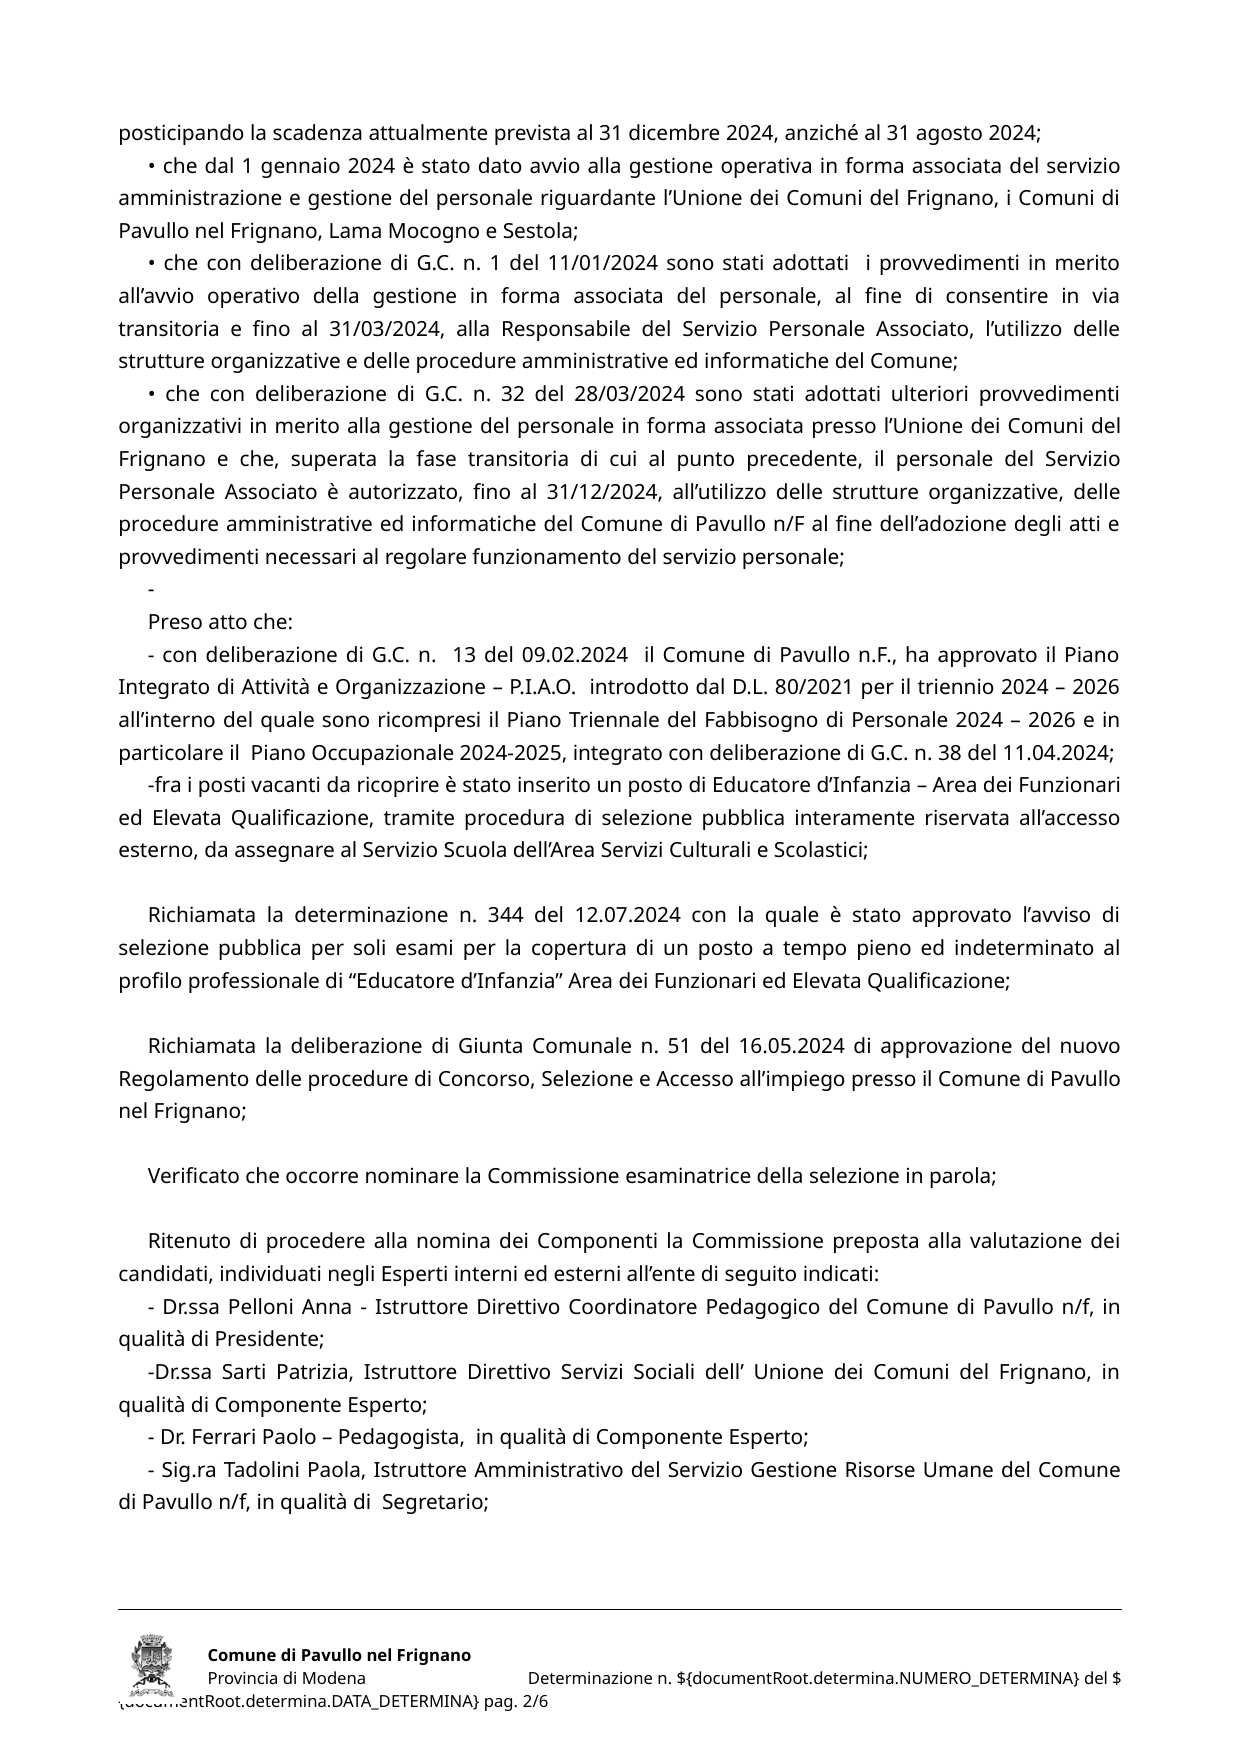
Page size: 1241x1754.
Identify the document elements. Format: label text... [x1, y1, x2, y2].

text Verificato che occorre nominare la Commissione esaminatrice della selezione in parola; [118, 1161, 1122, 1190]
text - Dr.ssa Pelloni Anna - Istruttore Direttivo Coordinatore Pedagogico del Comune di Pavullo n/f, in qualità di Presidente; [118, 1292, 1122, 1353]
text • che con deliberazione di G.C. n. 32 del 28/03/2024 sono stati adottati ulteriori provvedimenti organizzativi in merito alla gestione del personale in forma associata presso l’Unione dei Comuni del Frignano e che, superata la fase transitoria di cui al punto precedente, il personale del Servizio Personale Associato è autorizzato, fino al 31/12/2024, all’utilizzo delle strutture organizzative, delle procedure amministrative ed informatiche del Comune di Pavullo n/F al fine dell’adozione degli atti e provvedimenti necessari al regolare funzionamento del servizio personale; [118, 379, 1122, 570]
text Preso atto che: [118, 607, 1122, 636]
text - Sig.ra Tadolini Paola, Istruttore Amministrativo del Servizio Gestione Risorse Umane del Comune di Pavullo n/f, in qualità di Segretario; [118, 1455, 1122, 1516]
text posticipando la scadenza attualmente prevista al 31 dicembre 2024, anziché al 31 agosto 2024; [118, 118, 1122, 147]
text -Dr.ssa Sarti Patrizia, Istruttore Direttivo Servizi Sociali dell’ Unione dei Comuni del Frignano, in qualità di Componente Esperto; [118, 1357, 1122, 1418]
text • che dal 1 gennaio 2024 è stato dato avvio alla gestione operativa in forma associata del servizio amministrazione e gestione del personale riguardante l’Unione dei Comuni del Frignano, i Comuni di Pavullo nel Frignano, Lama Mocogno e Sestola; [118, 151, 1122, 244]
text Richiamata la deliberazione di Giunta Comunale n. 51 del 16.05.2024 di approvazione del nuovo Regolamento delle procedure di Concorso, Selezione e Accesso all’impiego presso il Comune di Pavullo nel Frignano; [118, 1031, 1122, 1125]
picture [120, 1631, 183, 1704]
text Ritenuto di procedere alla nomina dei Componenti la Commissione preposta alla valutazione dei candidati, individuati negli Esperti interni ed esterni all’ente di seguito indicati: [118, 1227, 1122, 1288]
text -fra i posti vacanti da ricoprire è stato inserito un posto di Educatore d’Infanzia – Area dei Funzionari ed Elevata Qualificazione, tramite procedura di selezione pubblica interamente riservata all’accesso esterno, da assegnare al Servizio Scuola dell’Area Servizi Culturali e Scolastici; [118, 770, 1122, 864]
text Richiamata la determinazione n. 344 del 12.07.2024 con la quale è stato approvato l’avviso di selezione pubblica per soli esami per la copertura di un posto a tempo pieno ed indeterminato al profilo professionale di “Educatore d’Infanzia” Area dei Funzionari ed Elevata Qualificazione; [118, 901, 1122, 994]
text • che con deliberazione di G.C. n. 1 del 11/01/2024 sono stati adottati i provvedimenti in merito all’avvio operativo della gestione in forma associata del personale, al fine di consentire in via transitoria e fino al 31/03/2024, alla Responsabile del Servizio Personale Associato, l’utilizzo delle strutture organizzative e delle procedure amministrative ed informatiche del Comune; [118, 248, 1122, 375]
text - con deliberazione di G.C. n. 13 del 09.02.2024 il Comune di Pavullo n.F., ha approvato il Piano Integrato di Attività e Organizzazione – P.I.A.O. introdotto dal D.L. 80/2021 per il triennio 2024 – 2026 all’interno del quale sono ricompresi il Piano Triennale del Fabbisogno di Personale 2024 – 2026 e in particolare il Piano Occupazionale 2024-2025, integrato con deliberazione di G.C. n. 38 del 11.04.2024; [118, 640, 1122, 766]
text - Dr. Ferrari Paolo – Pedagogista, in qualità di Componente Esperto; [118, 1422, 1122, 1451]
